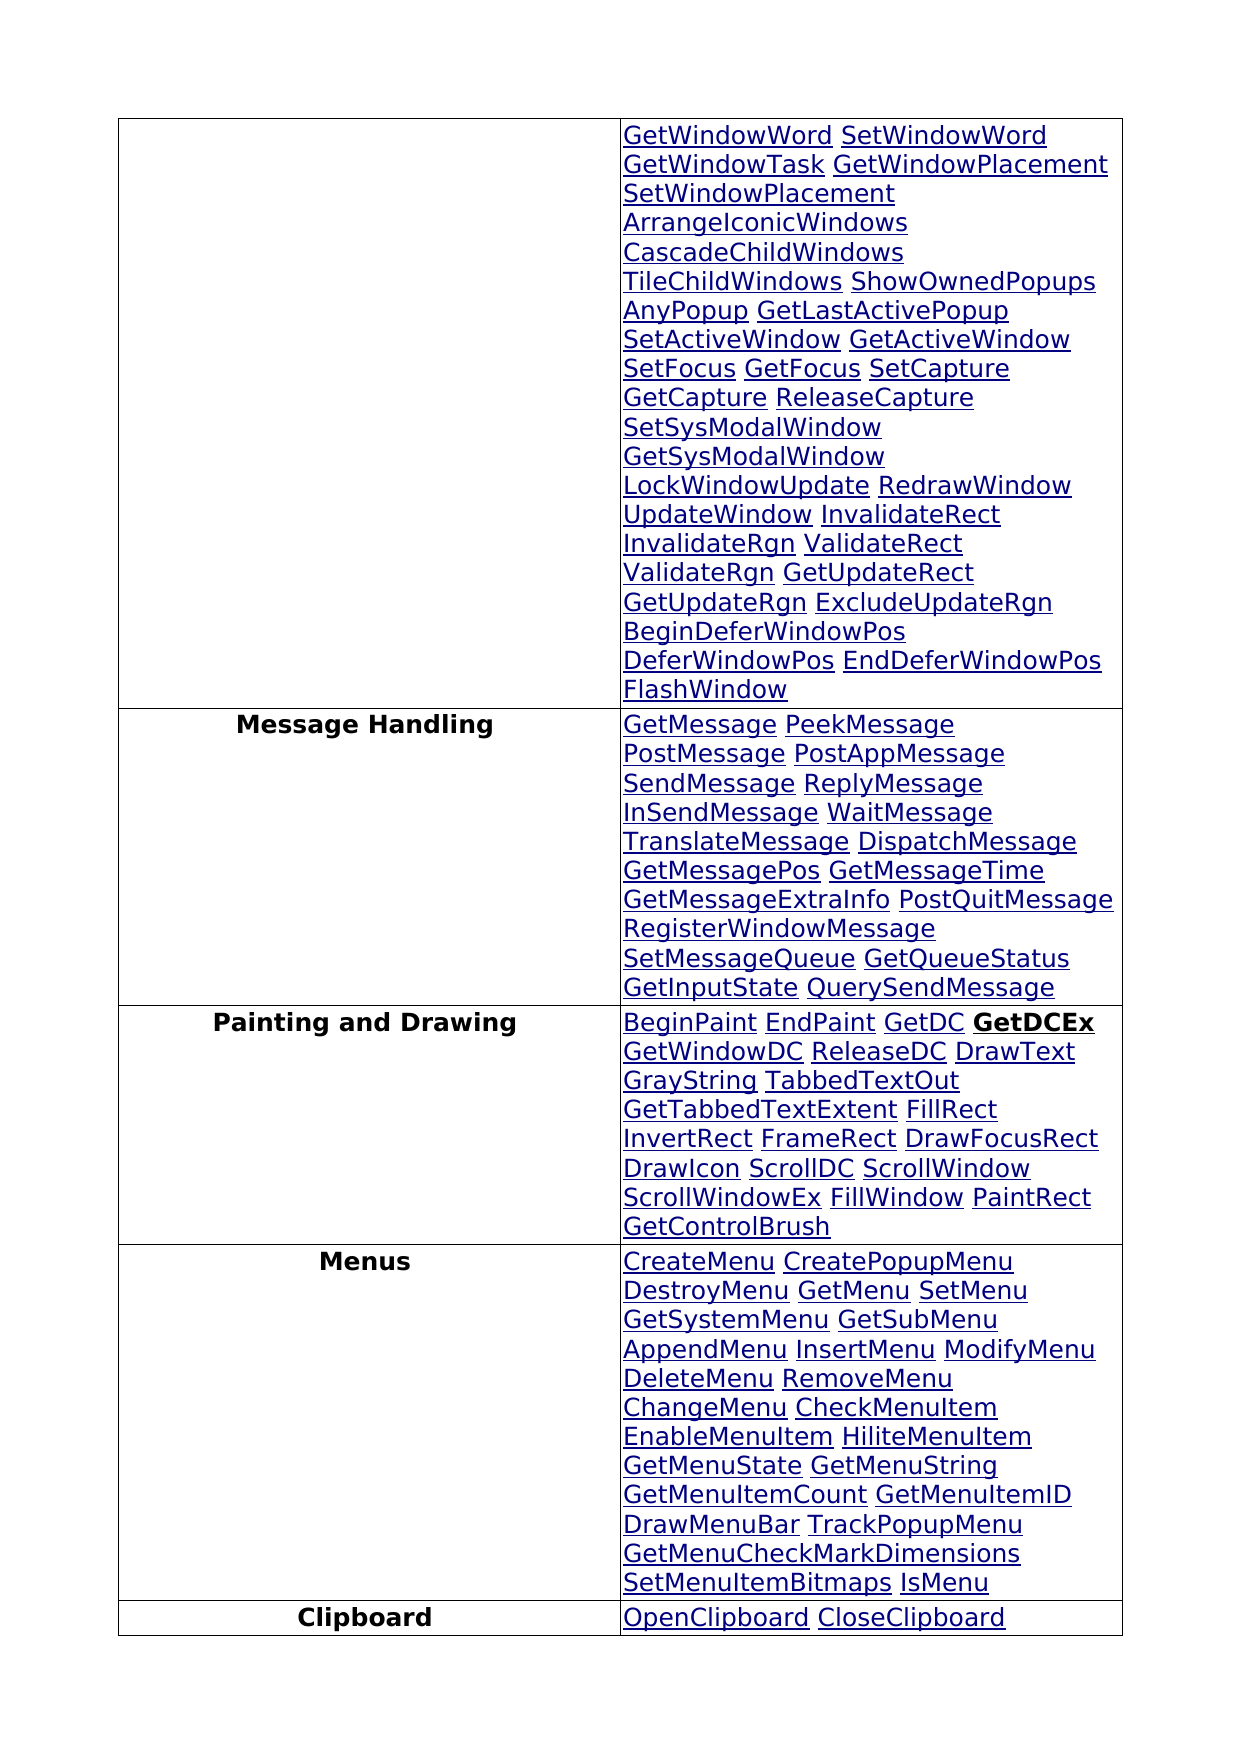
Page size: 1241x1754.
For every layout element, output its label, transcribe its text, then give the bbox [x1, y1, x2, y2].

table_cell OpenClipboard CloseClipboard [621, 1601, 1122, 1635]
table_cell Message Handling [119, 709, 620, 1005]
table_cell [119, 119, 620, 707]
table_cell Painting and Drawing [119, 1006, 620, 1244]
table_cell GetMessage PeekMessage PostMessage PostAppMessage SendMessage ReplyMessage InSendMessage WaitMessage TranslateMessage DispatchMessage GetMessagePos GetMessageTime GetMessageExtraInfo PostQuitMessage RegisterWindowMessage SetMessageQueue GetQueueStatus GetInputState QuerySendMessage [621, 709, 1122, 1005]
table_cell BeginPaint EndPaint GetDC GetDCEx GetWindowDC ReleaseDC DrawText GrayString TabbedTextOut GetTabbedTextExtent FillRect InvertRect FrameRect DrawFocusRect DrawIcon ScrollDC ScrollWindow ScrollWindowEx FillWindow PaintRect GetControlBrush [621, 1006, 1122, 1244]
table_cell Menus [119, 1245, 620, 1600]
table_cell Clipboard [119, 1601, 620, 1635]
table_cell CreateMenu CreatePopupMenu DestroyMenu GetMenu SetMenu GetSystemMenu GetSubMenu AppendMenu InsertMenu ModifyMenu DeleteMenu RemoveMenu ChangeMenu CheckMenuItem EnableMenuItem HiliteMenuItem GetMenuState GetMenuString GetMenuItemCount GetMenuItemID DrawMenuBar TrackPopupMenu GetMenuCheckMarkDimensions SetMenuItemBitmaps IsMenu [621, 1245, 1122, 1600]
table_cell GetWindowWord SetWindowWord GetWindowTask GetWindowPlacement SetWindowPlacement ArrangeIconicWindows CascadeChildWindows TileChildWindows ShowOwnedPopups AnyPopup GetLastActivePopup SetActiveWindow GetActiveWindow SetFocus GetFocus SetCapture GetCapture ReleaseCapture SetSysModalWindow GetSysModalWindow LockWindowUpdate RedrawWindow UpdateWindow InvalidateRect InvalidateRgn ValidateRect ValidateRgn GetUpdateRect GetUpdateRgn ExcludeUpdateRgn BeginDeferWindowPos DeferWindowPos EndDeferWindowPos FlashWindow [621, 119, 1122, 707]
